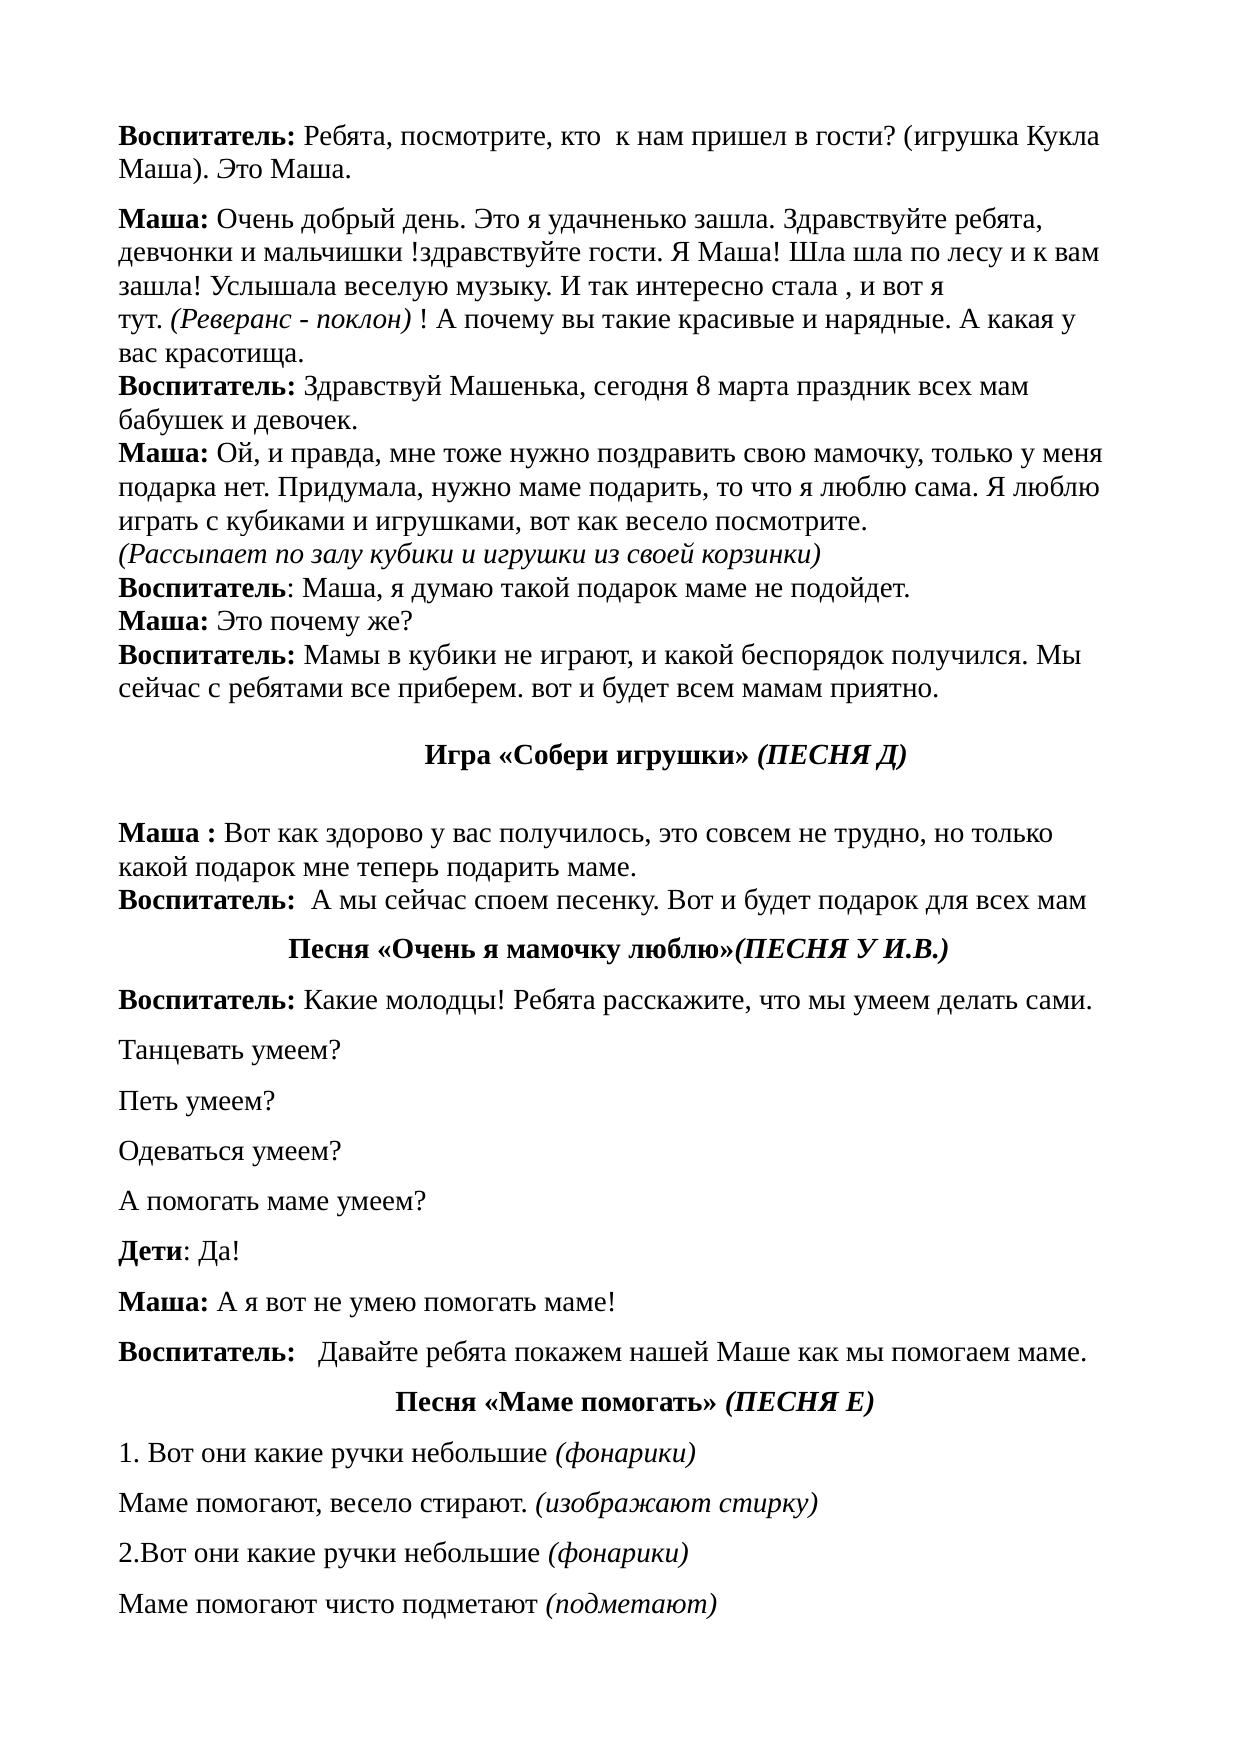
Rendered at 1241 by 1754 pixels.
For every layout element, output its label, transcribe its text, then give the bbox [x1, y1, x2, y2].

text Маша: А я вот не умею помогать маме! [118, 1284, 1122, 1317]
text Песня «Маме помогать» (ПЕСНЯ Е) 1. Вот они какие ручки небольшие (фонарики) Маме помогают, весело стирают. (изображают стирку) 2.Вот они какие ручки небольшие (фонарики) Маме помогают чисто подметают (подметают) [118, 1384, 1122, 1619]
text Воспитатель: Ребята, посмотрите, кто к нам пришел в гости? (игрушка Кукла Маша). Это Маша. [118, 118, 1122, 185]
text Дети: Да! [118, 1233, 1122, 1267]
text Маша: Очень добрый день. Это я удачненько зашла. Здравствуйте ребята, девчонки и мальчишки !здравствуйте гости. Я Маша! Шла шла по лесу и к вам зашла! Услышала веселую музыку. И так интересно стала , и вот я тут. (Реверанс - поклон) ! А почему вы такие красивые и нарядные. А какая у вас красотища. Воспитатель: Здравствуй Машенька, сегодня 8 марта праздник всех мам бабушек и девочек. Маша: Ой, и правда, мне тоже нужно поздравить свою мамочку, только у меня подарка нет. Придумала, нужно маме подарить, то что я люблю сама. Я люблю играть с кубиками и игрушками, вот как весело посмотрите. (Рассыпает по залу кубики и игрушки из своей корзинки) Воспитатель: Маша, я думаю такой подарок маме не подойдет. Маша: Это почему же? Воспитатель: Мамы в кубики не играют, и какой беспорядок получился. Мы сейчас с ребятами все приберем. вот и будет всем мамам приятно. Игра «Собери игрушки» (ПЕСНЯ Д) [118, 201, 1122, 800]
text Воспитатель: Какие молодцы! Ребята расскажите, что мы умеем делать сами. [118, 982, 1122, 1016]
text Воспитатель: Давайте ребята покажем нашей Маше как мы помогаем маме. [118, 1334, 1122, 1368]
text Танцевать умеем? Петь умеем? Одеваться умеем? А помогать маме умеем? [118, 1032, 1122, 1217]
text Маша : Вот как здорово у вас получилось, это совсем не трудно, но только какой подарок мне теперь подарить маме. Воспитатель: А мы сейчас споем песенку. Вот и будет подарок для всех мам [118, 815, 1122, 916]
text Песня «Очень я мамочку люблю»(ПЕСНЯ У И.В.) [118, 932, 1122, 965]
